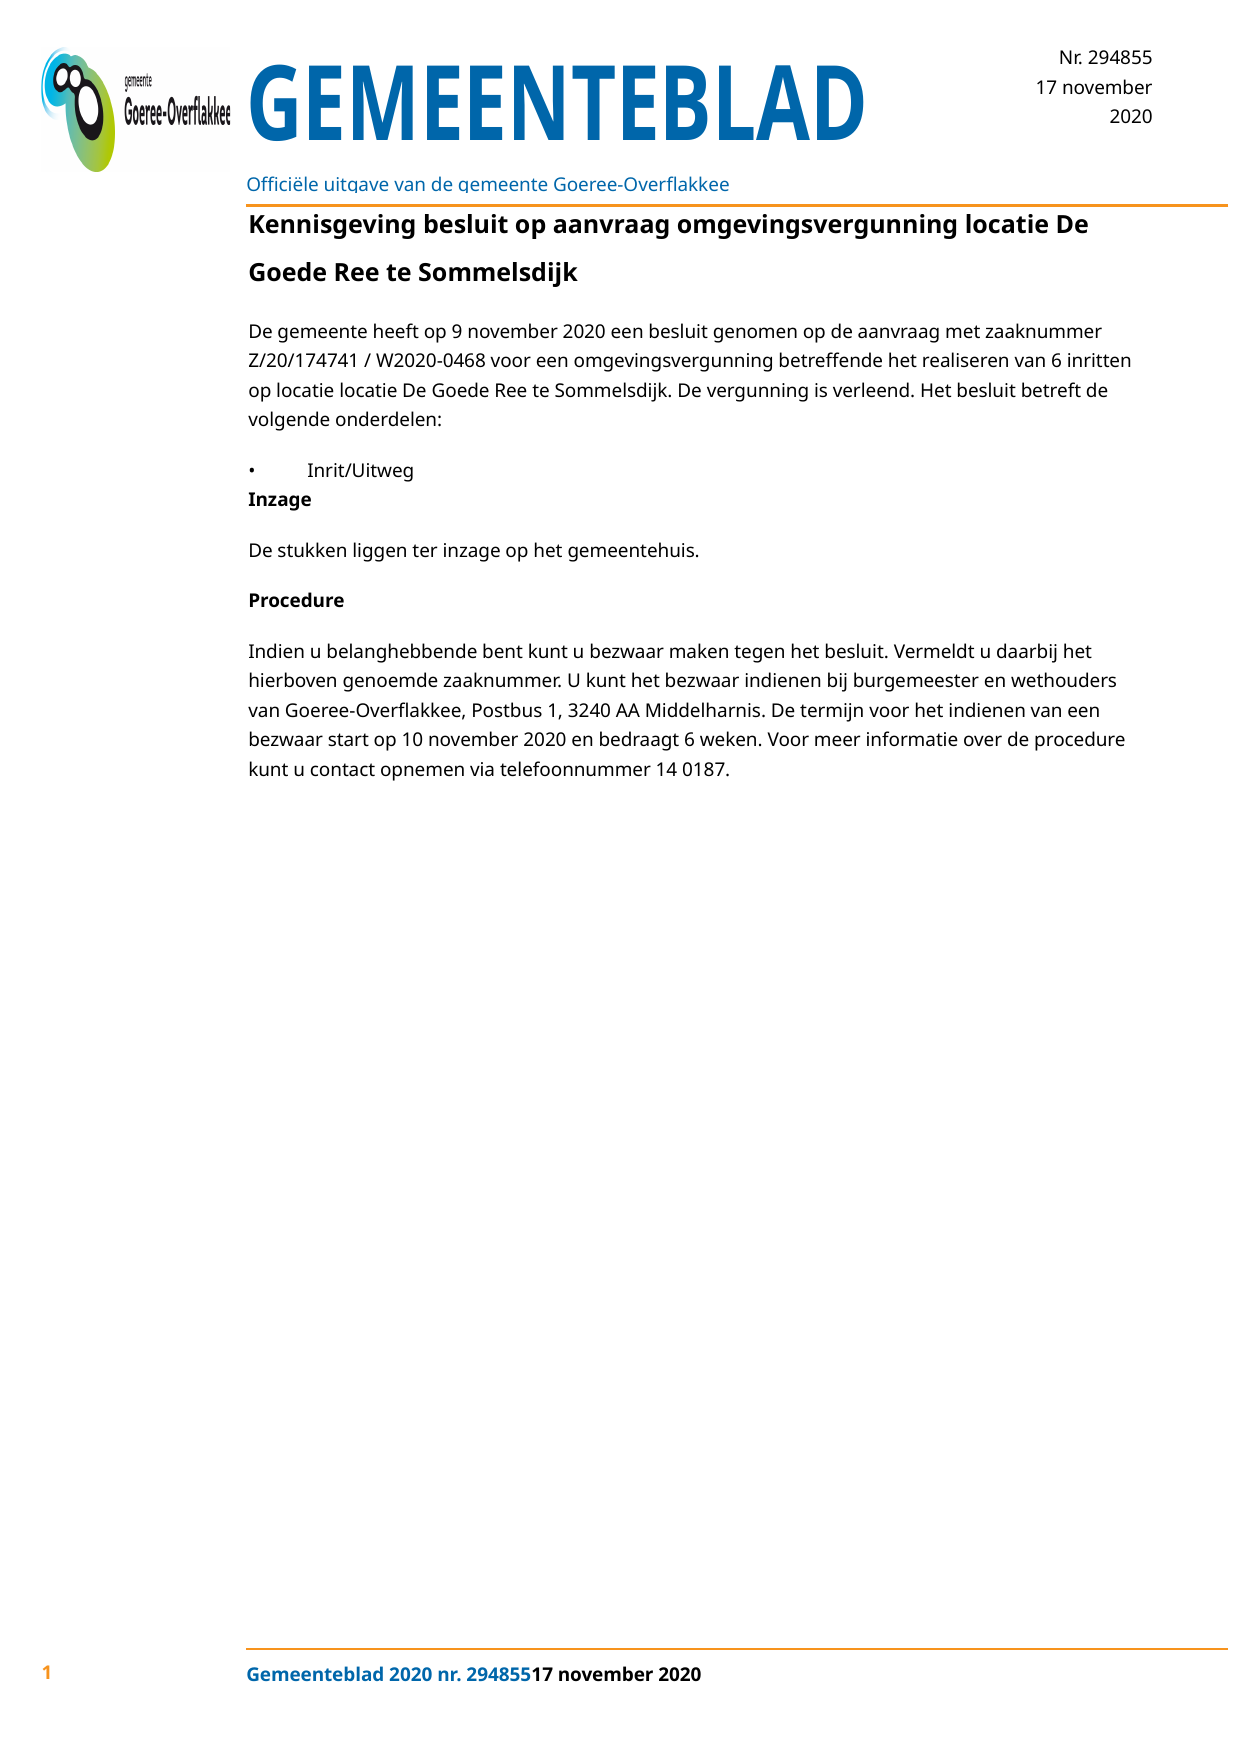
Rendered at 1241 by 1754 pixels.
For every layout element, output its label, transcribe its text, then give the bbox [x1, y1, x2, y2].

text Indien u belanghebbende bent kunt u bezwaar maken tegen het besluit. Vermeldt u daarbij het hierboven genoemde zaaknummer. U kunt het bezwaar indienen bij burgemeester en wethouders van Goeree-Overflakkee, Postbus 1, 3240 AA Middelharnis. De termijn voor het indienen van een bezwaar start op 10 november 2020 en bedraagt 6 weken. Voor meer informatie over de procedure kunt u contact opnemen via telefoonnummer 14 0187. [248, 638, 1152, 782]
text De stukken liggen ter inzage op het gemeentehuis. [248, 537, 1152, 563]
text Inzage [248, 487, 1152, 512]
picture [41, 47, 231, 172]
text De gemeente heeft op 9 november 2020 een besluit genomen op de aanvraag met zaaknummer Z/20/174741 / W2020-0468 voor een omgevingsvergunning betreffende het realiseren van 6 inritten op locatie locatie De Goede Ree te Sommelsdijk. De vergunning is verleend. Het besluit betreft de volgende onderdelen: [248, 318, 1152, 432]
text Kennisgeving besluit op aanvraag omgevingsvergunning locatie De Goede Ree te Sommelsdijk [248, 207, 1152, 288]
list Inrit/Uitweg [248, 457, 1152, 483]
text Procedure [248, 587, 1152, 613]
